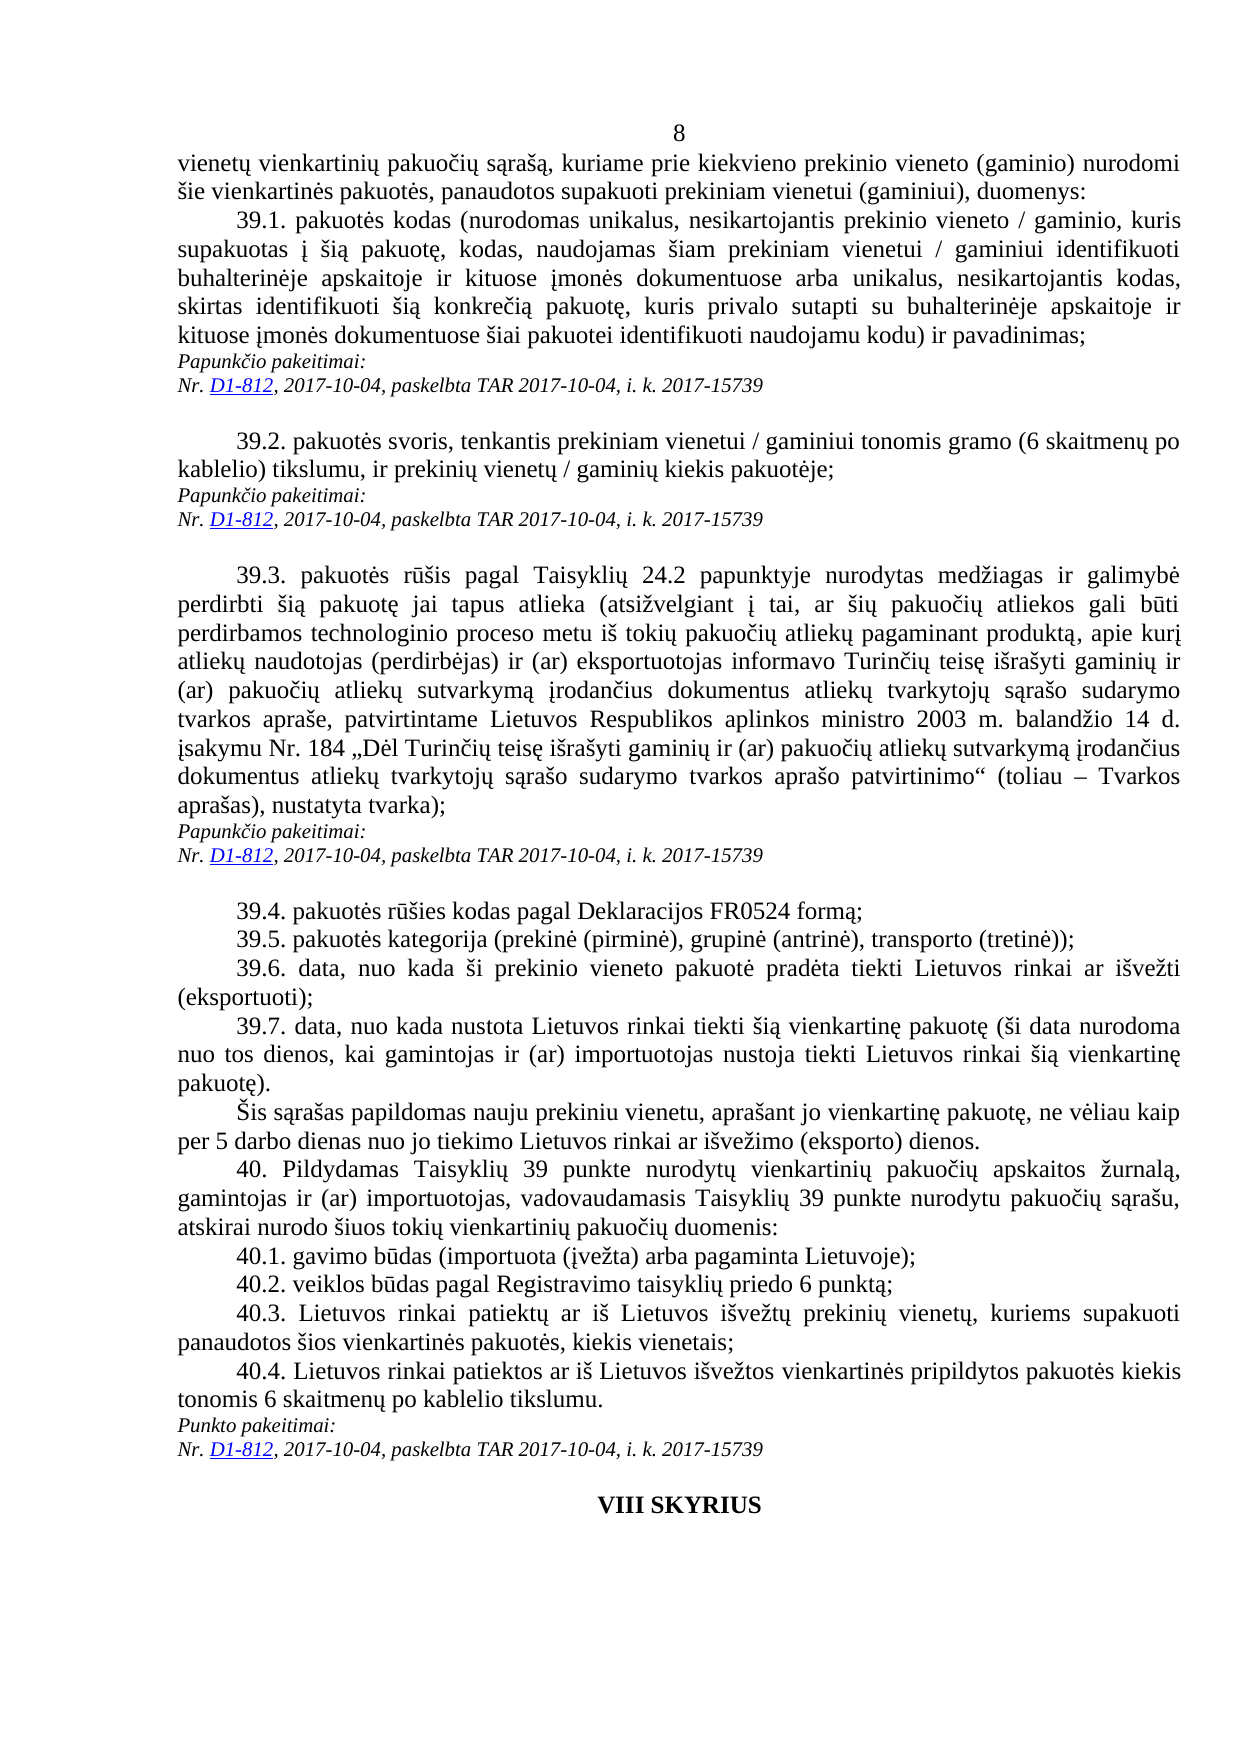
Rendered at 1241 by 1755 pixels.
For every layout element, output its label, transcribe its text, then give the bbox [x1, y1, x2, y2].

text VIII SKYRIUS [177, 1490, 1181, 1519]
text Šis sąrašas papildomas nauju prekiniu vienetu, aprašant jo vienkartinę pakuotę, ne vėliau kaip per 5 darbo dienas nuo jo tiekimo Lietuvos rinkai ar išvežimo (eksporto) dienos. [177, 1097, 1181, 1154]
text 39.7. data, nuo kada nustota Lietuvos rinkai tiekti šią vienkartinę pakuotę (ši data nurodoma nuo tos dienos, kai gamintojas ir (ar) importuotojas nustoja tiekti Lietuvos rinkai šią vienkartinę pakuotę). [177, 1011, 1181, 1097]
text 40.3. Lietuvos rinkai patiektų ar iš Lietuvos išvežtų prekinių vienetų, kuriems supakuoti panaudotos šios vienkartinės pakuotės, kiekis vienetais; [177, 1298, 1181, 1356]
text vienetų vienkartinių pakuočių sąrašą, kuriame prie kiekvieno prekinio vieneto (gaminio) nurodomi šie vienkartinės pakuotės, panaudotos supakuoti prekiniam vienetui (gaminiui), duomenys: [177, 148, 1181, 205]
text Punkto pakeitimai: [177, 1413, 1181, 1437]
text 40.4. Lietuvos rinkai patiektos ar iš Lietuvos išvežtos vienkartinės pripildytos pakuotės kiekis tonomis 6 skaitmenų po kablelio tikslumu. [177, 1356, 1181, 1413]
text 39.3. pakuotės rūšis pagal Taisyklių 24.2 papunktyje nurodytas medžiagas ir galimybė perdirbti šią pakuotę jai tapus atlieka (atsižvelgiant į tai, ar šių pakuočių atliekos gali būti perdirbamos technologinio proceso metu iš tokių pakuočių atliekų pagaminant produktą, apie kurį atliekų naudotojas (perdirbėjas) ir (ar) eksportuotojas informavo Turinčių teisę išrašyti gaminių ir (ar) pakuočių atliekų sutvarkymą įrodančius dokumentus atliekų tvarkytojų sąrašo sudarymo tvarkos apraše, patvirtintame Lietuvos Respublikos aplinkos ministro 2003 m. balandžio 14 d. įsakymu Nr. 184 „Dėl Turinčių teisę išrašyti gaminių ir (ar) pakuočių atliekų sutvarkymą įrodančius dokumentus atliekų tvarkytojų sąrašo sudarymo tvarkos aprašo patvirtinimo“ (toliau – Tvarkos aprašas), nustatyta tvarka); [177, 560, 1181, 819]
text Nr. D1-812, 2017-10-04, paskelbta TAR 2017-10-04, i. k. 2017-15739 [177, 1437, 1181, 1461]
text 39.5. pakuotės kategorija (prekinė (pirminė), grupinė (antrinė), transporto (tretinė)); [177, 924, 1181, 953]
text Papunkčio pakeitimai: [177, 349, 1181, 373]
text 39.4. pakuotės rūšies kodas pagal Deklaracijos FR0524 formą; [177, 896, 1181, 924]
text Nr. D1-812, 2017-10-04, paskelbta TAR 2017-10-04, i. k. 2017-15739 [177, 843, 1181, 867]
text Papunkčio pakeitimai: [177, 819, 1181, 843]
text Papunkčio pakeitimai: [177, 483, 1181, 507]
text 40. Pildydamas Taisyklių 39 punkte nurodytų vienkartinių pakuočių apskaitos žurnalą, gamintojas ir (ar) importuotojas, vadovaudamasis Taisyklių 39 punkte nurodytu pakuočių sąrašu, atskirai nurodo šiuos tokių vienkartinių pakuočių duomenis: [177, 1154, 1181, 1241]
text Nr. D1-812, 2017-10-04, paskelbta TAR 2017-10-04, i. k. 2017-15739 [177, 507, 1181, 531]
text 39.1. pakuotės kodas (nurodomas unikalus, nesikartojantis prekinio vieneto / gaminio, kuris supakuotas į šią pakuotę, kodas, naudojamas šiam prekiniam vienetui / gaminiui identifikuoti buhalterinėje apskaitoje ir kituose įmonės dokumentuose arba unikalus, nesikartojantis kodas, skirtas identifikuoti šią konkrečią pakuotę, kuris privalo sutapti su buhalterinėje apskaitoje ir kituose įmonės dokumentuose šiai pakuotei identifikuoti naudojamu kodu) ir pavadinimas; [177, 205, 1181, 349]
text 39.2. pakuotės svoris, tenkantis prekiniam vienetui / gaminiui tonomis gramo (6 skaitmenų po kablelio) tikslumu, ir prekinių vienetų / gaminių kiekis pakuotėje; [177, 426, 1181, 483]
text 40.2. veiklos būdas pagal Registravimo taisyklių priedo 6 punktą; [177, 1269, 1181, 1298]
text 39.6. data, nuo kada ši prekinio vieneto pakuotė pradėta tiekti Lietuvos rinkai ar išvežti (eksportuoti); [177, 953, 1181, 1011]
text 40.1. gavimo būdas (importuota (įvežta) arba pagaminta Lietuvoje); [177, 1241, 1181, 1269]
text Nr. D1-812, 2017-10-04, paskelbta TAR 2017-10-04, i. k. 2017-15739 [177, 373, 1181, 397]
